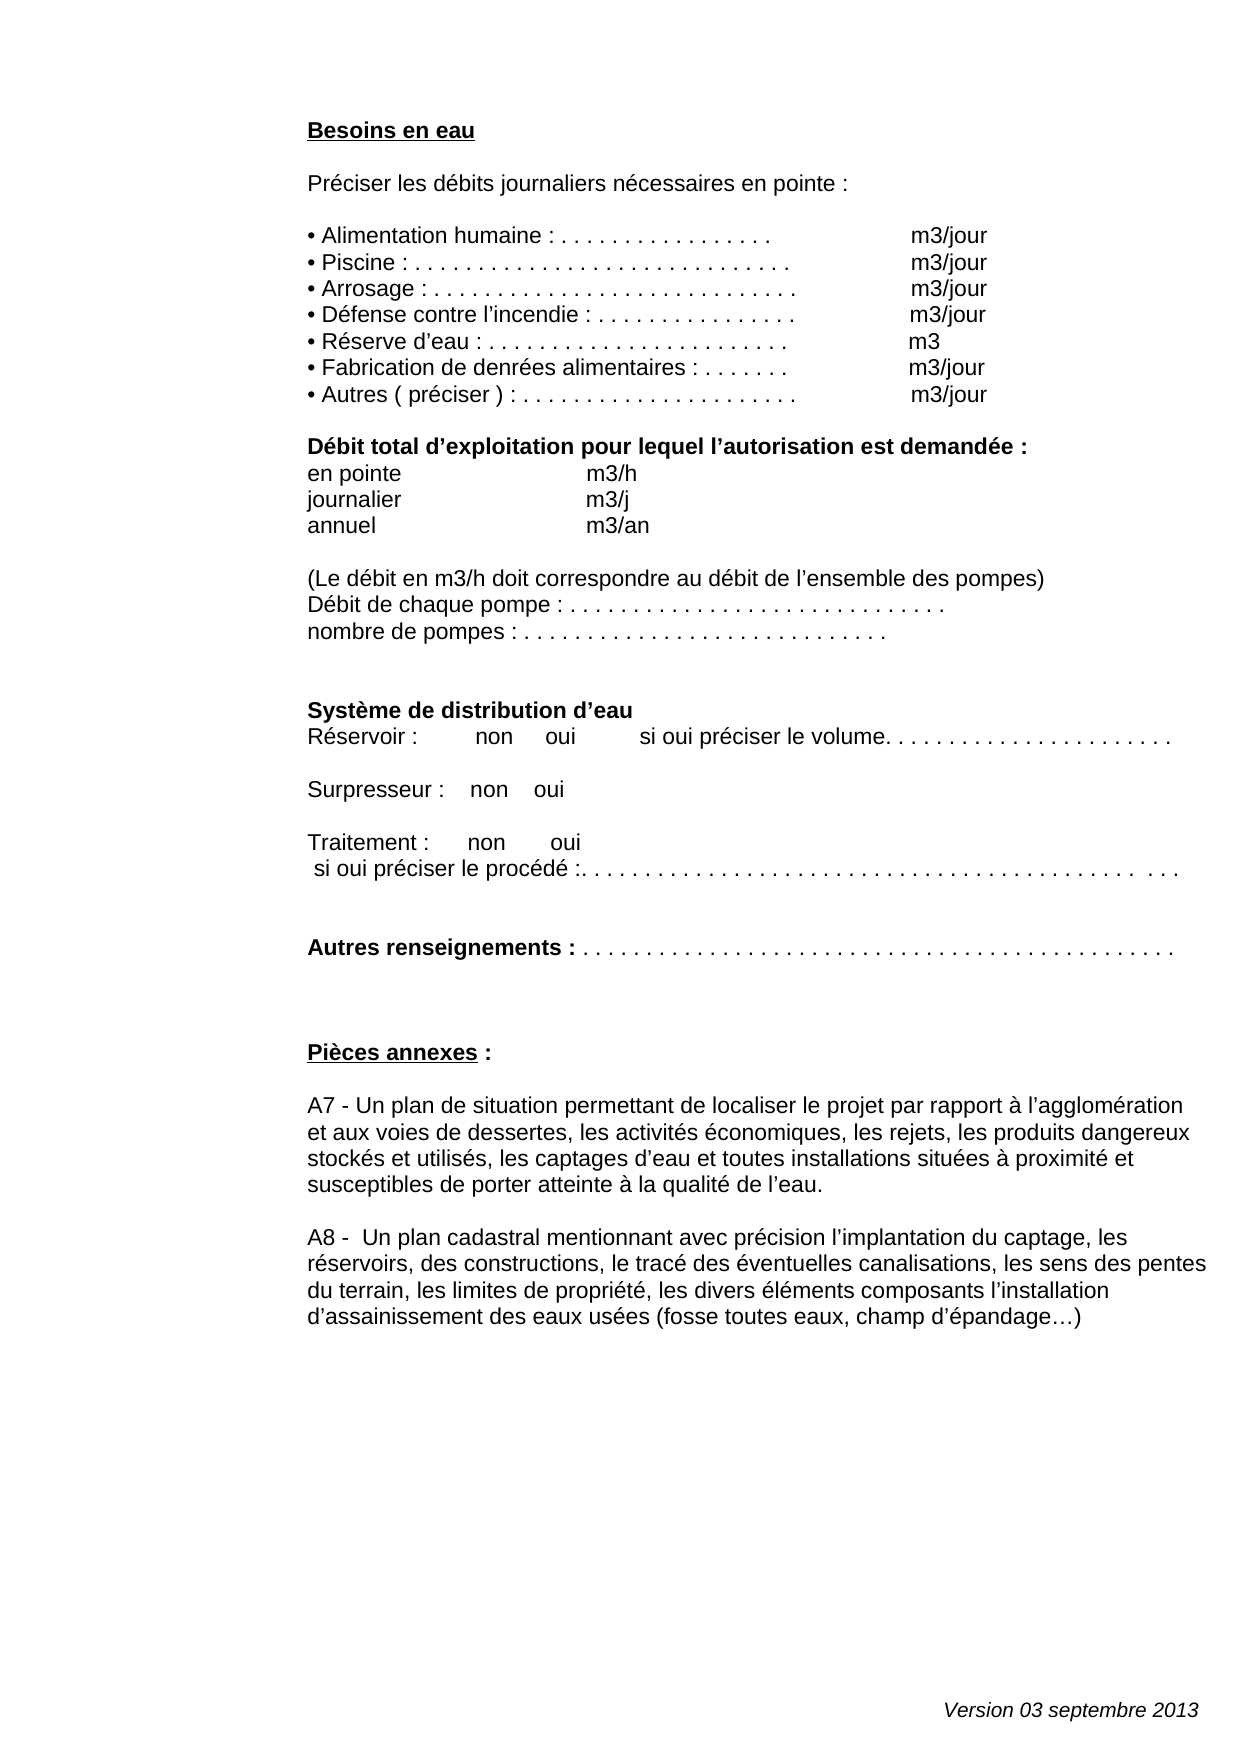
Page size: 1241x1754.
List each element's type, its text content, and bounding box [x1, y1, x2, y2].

text • Autres ( préciser ) : . . . . . . . . . . . . . . . . . . . . . . m3/jour [307, 381, 1199, 407]
text si oui préciser le procédé :. . . . . . . . . . . . . . . . . . . . . . . . . . . . . . . . . . . . . . . . . . . . . . . [307, 855, 1199, 881]
text en pointe m3/h [307, 459, 1199, 486]
text • Alimentation humaine : . . . . . . . . . . . . . . . . . m3/jour [307, 222, 1199, 249]
text Traitement : non oui [307, 828, 1199, 855]
text • Fabrication de denrées alimentaires : . . . . . . . m3/jour [307, 354, 1199, 381]
text annuel m3/an [307, 512, 1199, 539]
text Préciser les débits journaliers nécessaires en pointe : [307, 170, 1199, 196]
text Réservoir : non oui si oui préciser le volume. . . . . . . . . . . . . . . . . . . . . . . [307, 723, 1199, 749]
text Autres renseignements : . . . . . . . . . . . . . . . . . . . . . . . . . . . . . . . . . . . . . . . . . . . . . . . [307, 934, 1199, 960]
text Débit de chaque pompe : . . . . . . . . . . . . . . . . . . . . . . . . . . . . . . [307, 591, 1199, 618]
text (Le débit en m3/h doit correspondre au débit de l’ensemble des pompes) [307, 565, 1199, 591]
text • Piscine : . . . . . . . . . . . . . . . . . . . . . . . . . . . . . . m3/jour [307, 249, 1199, 275]
text Système de distribution d’eau [307, 697, 1199, 723]
text • Réserve d’eau : . . . . . . . . . . . . . . . . . . . . . . . . m3 [307, 328, 1199, 354]
text nombre de pompes : . . . . . . . . . . . . . . . . . . . . . . . . . . . . . [307, 618, 1199, 644]
text Débit total d’exploitation pour lequel l’autorisation est demandée : [307, 433, 1199, 459]
text Surpresseur : non oui [307, 776, 1199, 802]
text journalier m3/j [307, 486, 1199, 512]
text • Défense contre l’incendie : . . . . . . . . . . . . . . . . m3/jour [307, 301, 1199, 328]
text A7 - Un plan de situation permettant de localiser le projet par rapport à l’agglomération et aux voies de dessertes, les activités économiques, les rejets, les produits dangereux stockés et utilisés, les captages d’eau et toutes installations situées à proximité et susceptibles de porter atteinte à la qualité de l’eau. [307, 1092, 1199, 1197]
text Pièces annexes : [307, 1039, 1199, 1066]
text A8 - Un plan cadastral mentionnant avec précision l’implantation du captage, les réservoirs, des constructions, le tracé des éventuelles canalisations, les sens des pentes du terrain, les limites de propriété, les divers éléments composants l’installation d’assainissement des eaux usées (fosse toutes eaux, champ d’épandage…) [307, 1224, 1211, 1329]
text Besoins en eau [307, 117, 1199, 143]
text • Arrosage : . . . . . . . . . . . . . . . . . . . . . . . . . . . . . m3/jour [307, 275, 1199, 301]
